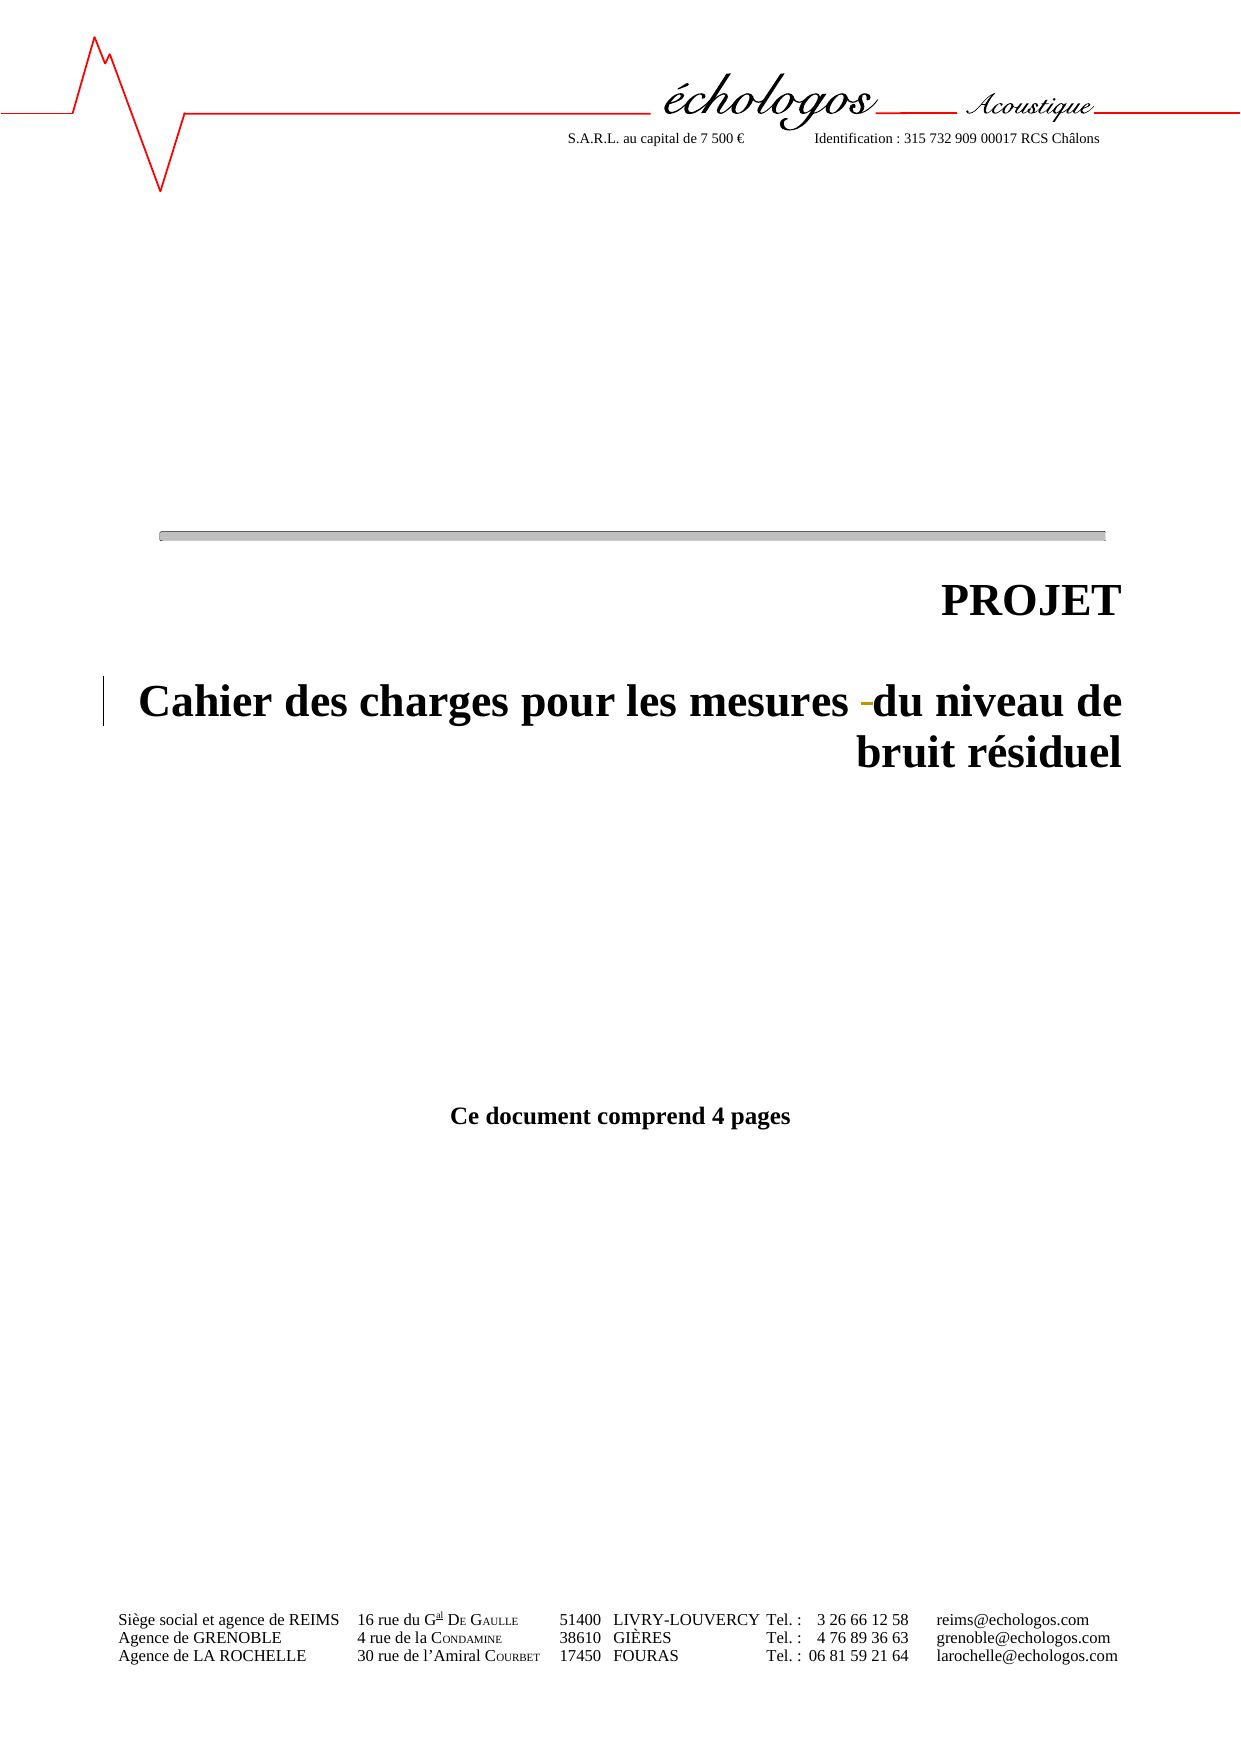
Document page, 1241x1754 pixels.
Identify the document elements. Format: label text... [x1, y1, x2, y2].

title Cahier des charges pour les mesures du niveau de bruit résiduel [118, 676, 1122, 777]
title PROJET [118, 575, 1122, 626]
title Ce document comprend 4 pages [118, 1102, 1122, 1130]
